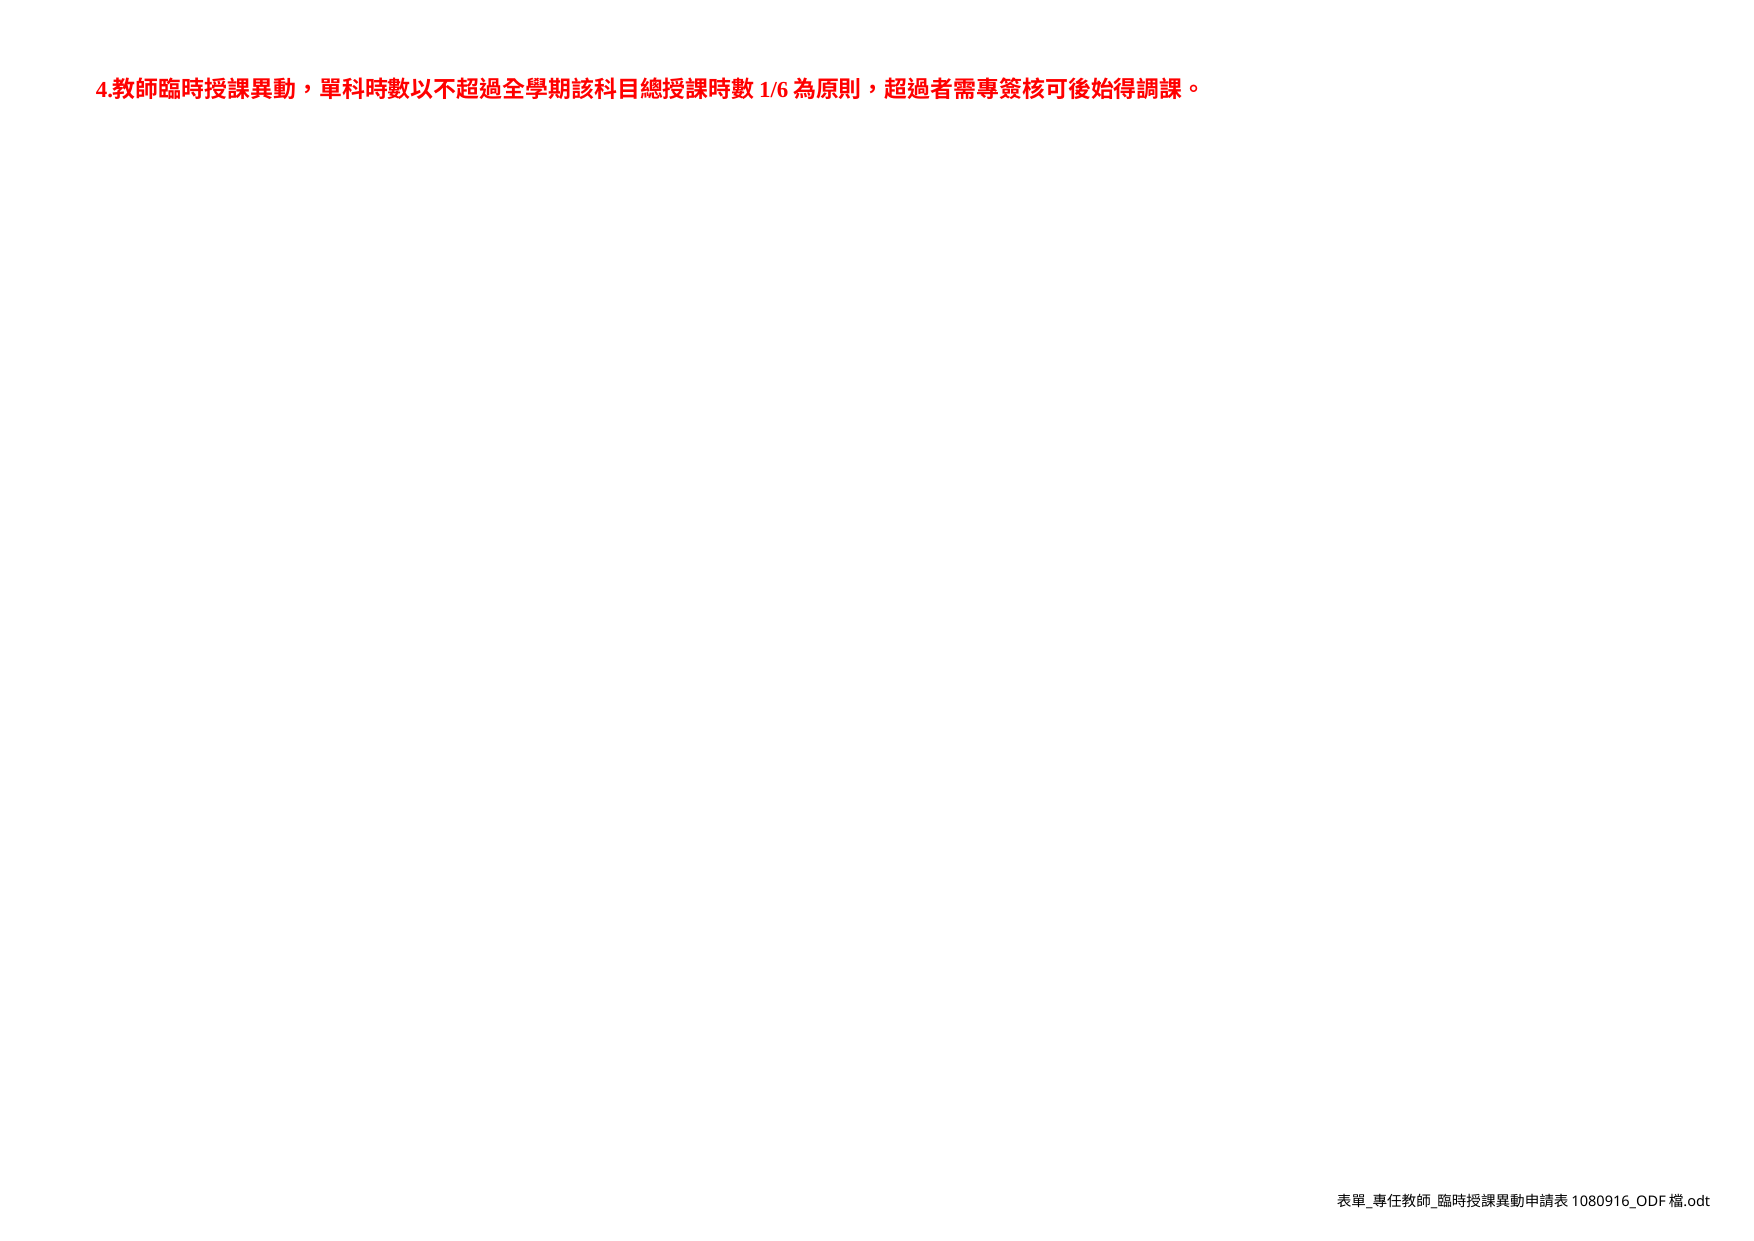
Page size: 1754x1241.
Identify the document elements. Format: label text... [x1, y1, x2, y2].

text 4.教師臨時授課異動，單科時數以不超過全學期該科目總授課時數1/6為原則，超過者需專簽核可後始得調課。 [96, 71, 1680, 104]
